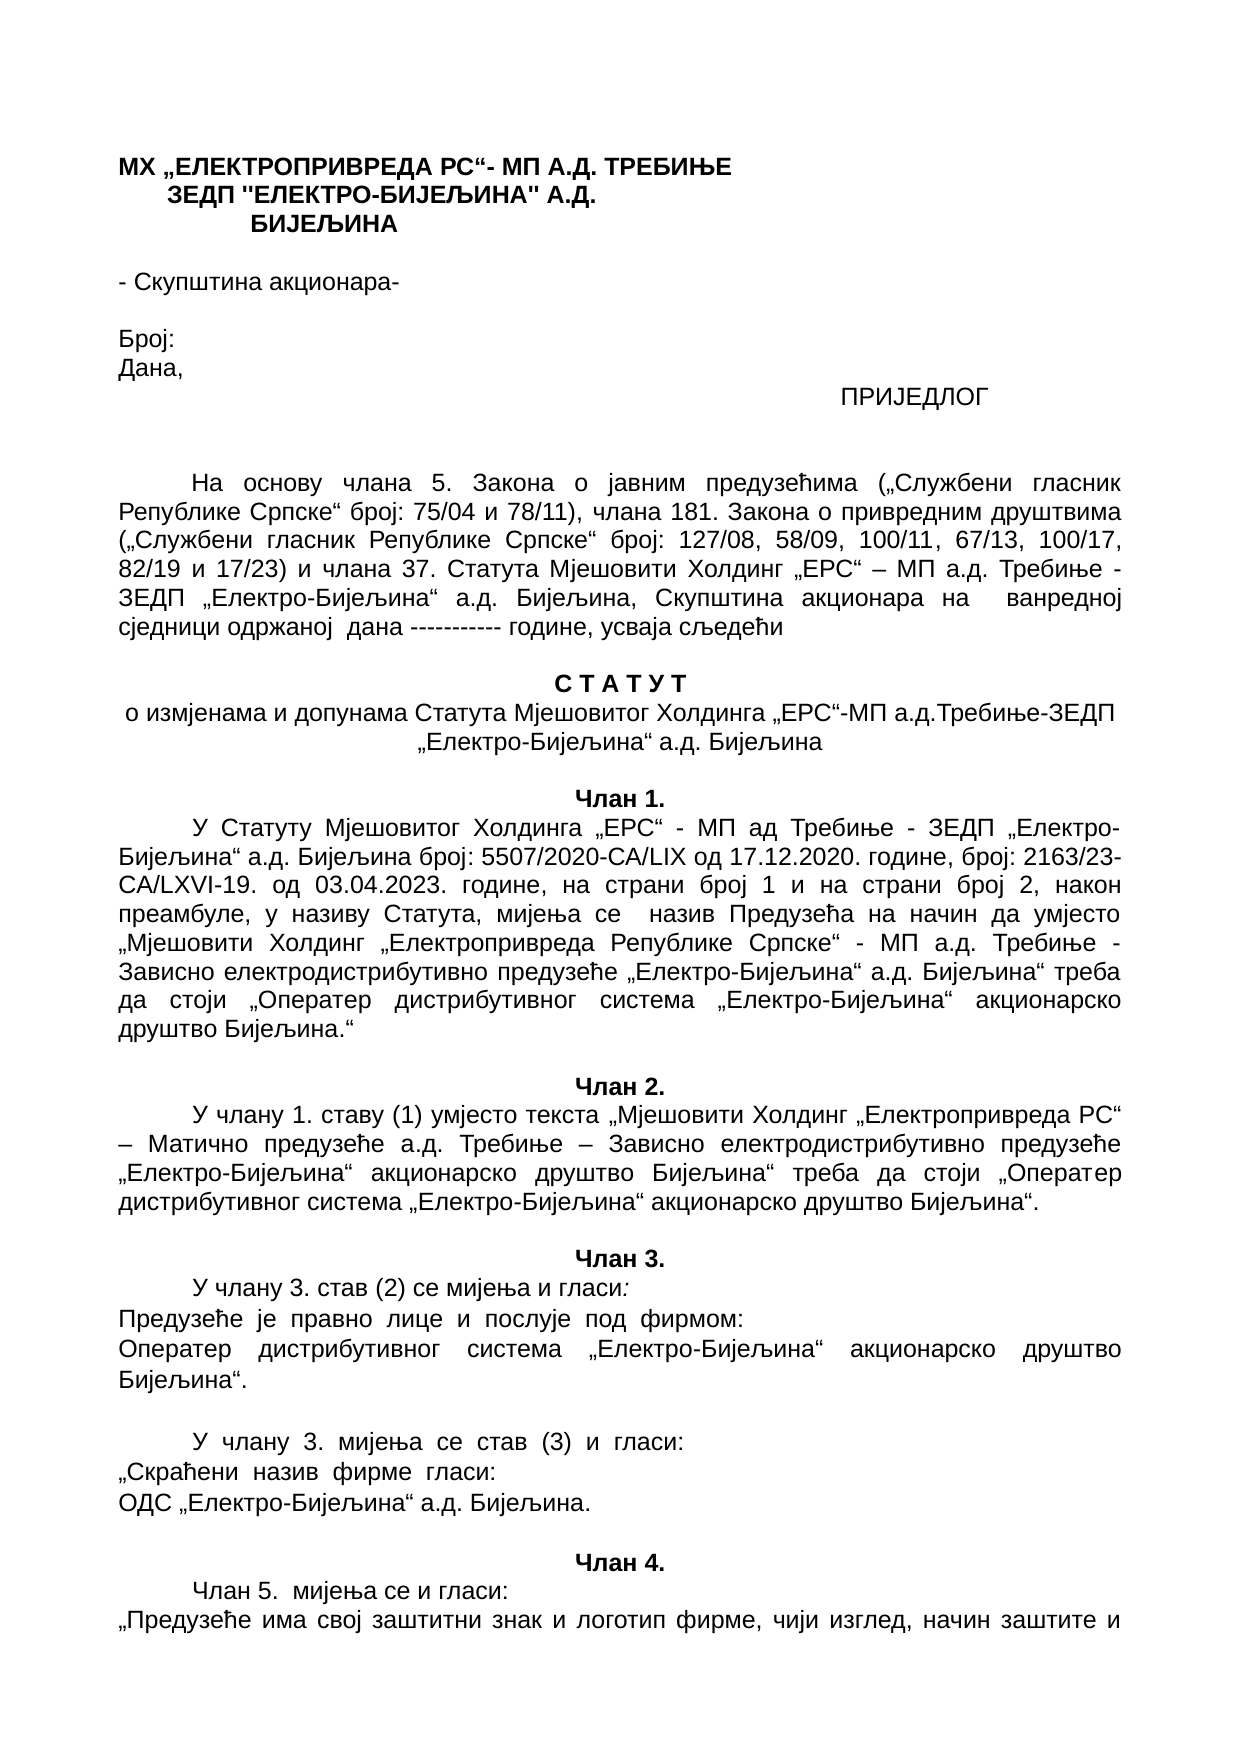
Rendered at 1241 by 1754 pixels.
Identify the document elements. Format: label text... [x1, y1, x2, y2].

text БИЈЕЉИНА [118, 209, 1122, 238]
text На основу члана 5. Закона о јавним предузећима („Службени гласник Републике Српске“ број: 75/04 и 78/11), члана 181. Закона о привредним друштвима („Службени гласник Републике Српске“ број: 127/08, 58/09, 100/11, 67/13, 100/17, 82/19 и 17/23) и члана 37. Статута Мјешовити Холдинг „ЕРС“ – МП а.д. Требиње - ЗЕДП „Електро-Бијељина“ а.д. Бијељина, Скупштина акционара на ванредној сједници одржаној дана ----------- године, усваја сљедећи [118, 468, 1122, 640]
text Члан 3. [118, 1244, 1122, 1273]
text У Статуту Мјешовитог Холдинга „ЕРС“ - МП ад Требиње - ЗЕДП „Електро-Бијељина“ а.д. Бијељина број: 5507/2020-СА/LIX од 17.12.2020. године, број: 2163/23-СA/LXVI-19. од 03.04.2023. године, на страни број 1 и на страни број 2, након преамбуле, у називу Статута, мијења се назив Предузећа на начин да умјесто „Мјешовити Холдинг „Електропривреда Републике Српске“ - МП а.д. Требиње - Зависно електродистрибутивно предузеће „Електро-Бијељина“ а.д. Бијељина“ треба да стоји „Оператeр дистрибутивног система „Електро-Бијељина“ акционарско друштво Бијељина.“ [118, 813, 1122, 1043]
text Дана, [118, 353, 1122, 382]
text МХ „ЕЛЕКТРОПРИВРЕДА РС“- МП А.Д. ТРЕБИЊЕ [118, 152, 1122, 180]
text У члану 3. став (2) се мијења и гласи: [118, 1273, 1122, 1302]
text „Скраћени назив фирме гласи: [118, 1457, 1122, 1486]
text Члан 4. [118, 1547, 1122, 1576]
text Члан 1. [118, 784, 1122, 813]
text Члан 2. [118, 1072, 1122, 1100]
text ОДС „Електро-Бијељина“ а.д. Бијељина. [118, 1488, 1122, 1517]
text о измјенама и допунама Статута Mjeшовитог Холдинга „ЕРС“-МП а.д.Требиње-ЗЕДП „Електро-Бијељина“ а.д. Бијељина [118, 698, 1122, 755]
text Оператeр дистрибутивног система „Електро-Бијељина“ акционарско друштво Бијељина“. [118, 1334, 1122, 1394]
text Члан 5. мијења се и гласи: [118, 1576, 1122, 1605]
text ПРИЈЕДЛОГ [118, 382, 1122, 410]
text Предузеће је правно лице и послује под фирмом: [118, 1304, 1122, 1332]
text - Скупштина акционара- [118, 267, 1122, 295]
text С Т А Т У Т [118, 669, 1122, 698]
text „Предузеће има свој заштитни знак и логотип фирме, чији изглед, начин заштите и [118, 1605, 1122, 1634]
text Број: [118, 324, 1122, 353]
text У члану 3. мијења се став (3) и гласи: [118, 1427, 1122, 1455]
text У члану 1. ставу (1) умјесто текста „Мјешовити Холдинг „Електропривреда РС“ – Матично предузеће а.д. Требиње – Зависно електродистрибутивно предузеће „Електро-Бијељина“ акционарско друштво Бијељина“ треба да стоји „Оператeр дистрибутивног система „Електро-Бијељина“ акционарско друштво Бијељина“. [118, 1100, 1122, 1215]
text ЗЕДП ''ЕЛЕКТРО-БИЈЕЉИНА'' А.Д. [118, 180, 1122, 209]
